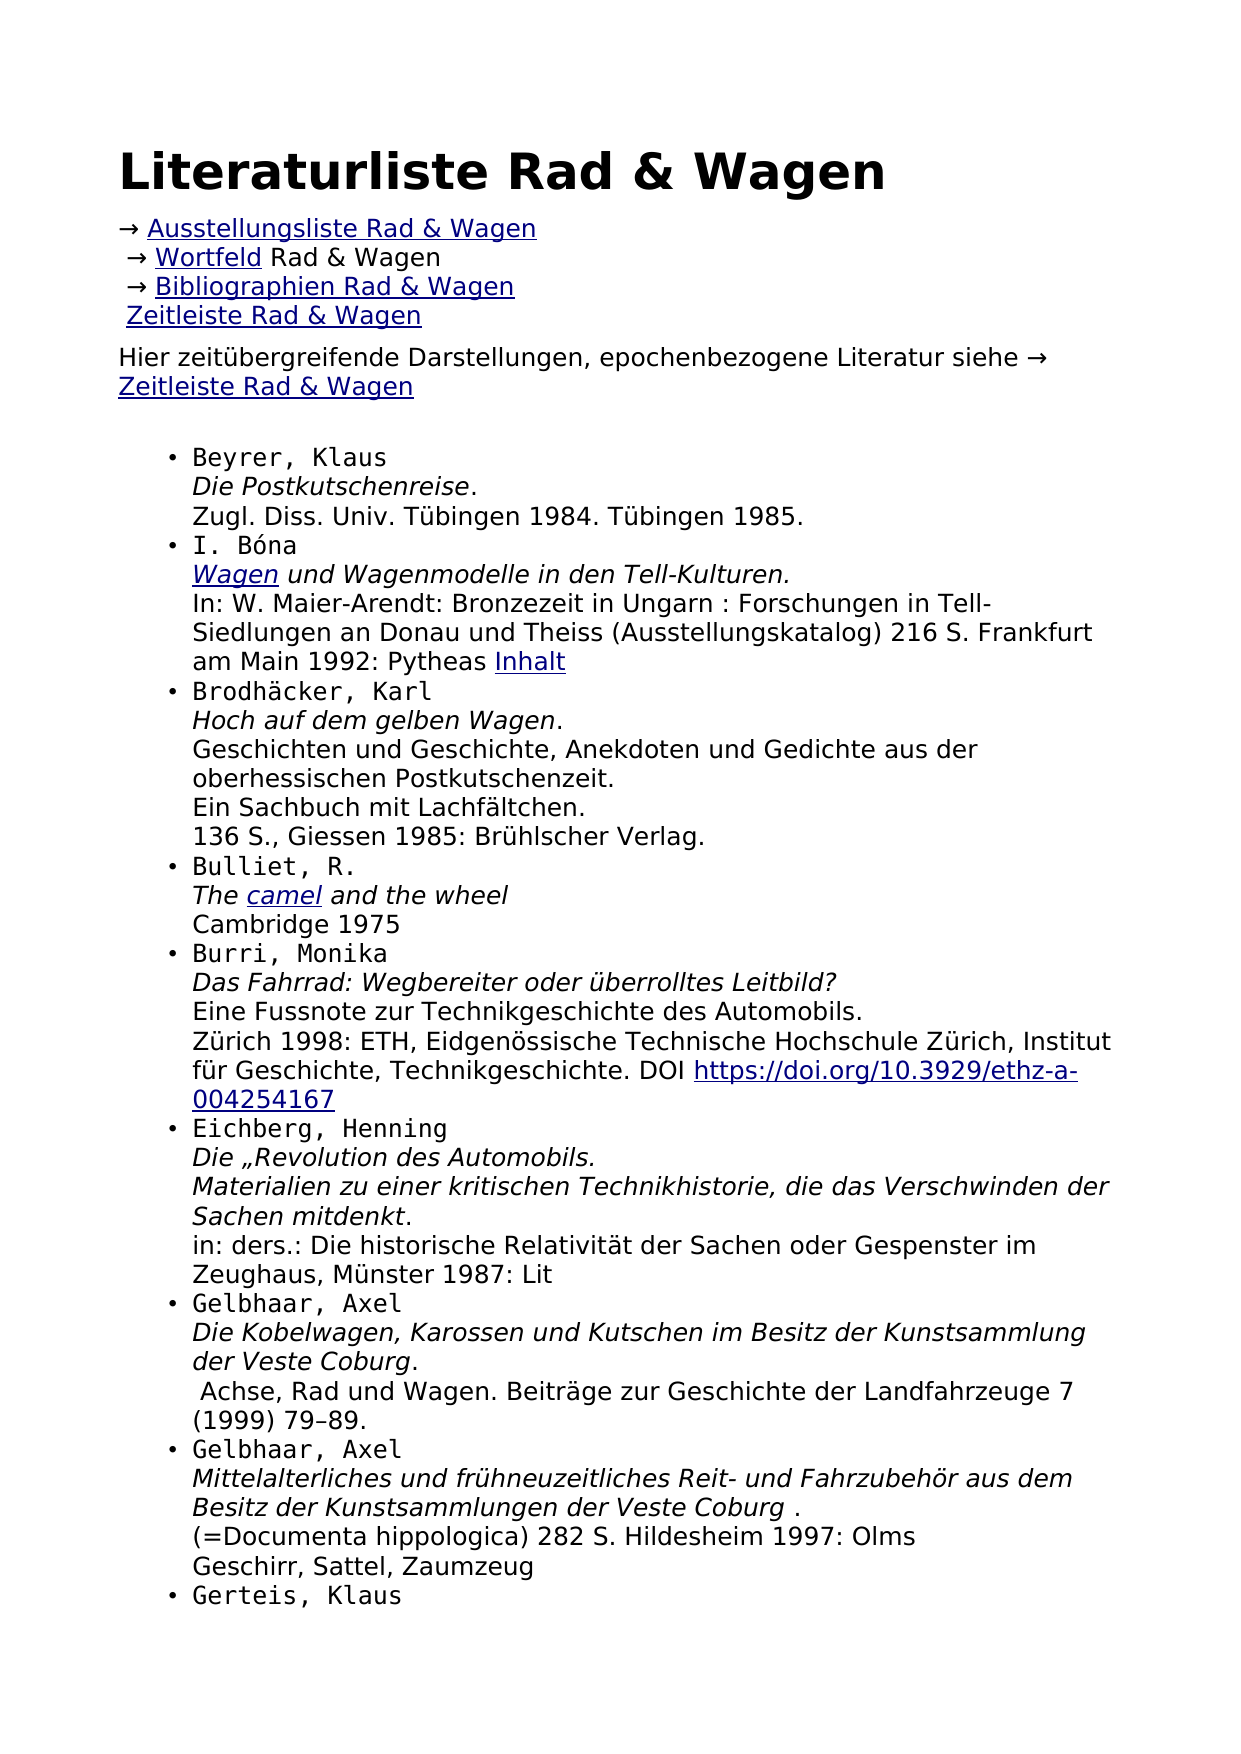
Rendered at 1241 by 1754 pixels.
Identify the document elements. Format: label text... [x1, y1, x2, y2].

list Gelbhaar, Axel Mittelalterliches und frühneuzeitliches Reit- und Fahrzubehör aus dem Besitz der Kunstsammlungen der Veste Coburg . (=Documenta hippologica) 282 S. Hildesheim 1997: Olms Geschirr, Sattel, Zaumzeug [177, 1435, 1122, 1581]
list Bulliet, R. The camel and the wheel Cambridge 1975 [177, 852, 1122, 939]
subtitle Literaturliste Rad & Wagen [118, 143, 1122, 201]
list Beyrer, Klaus Die Postkutschenreise. Zugl. Diss. Univ. Tübingen 1984. Tübingen 1985. [177, 443, 1122, 531]
list Brodhäcker, Karl Hoch auf dem gelben Wagen. Geschichten und Geschichte, Anekdoten und Gedichte aus der oberhessischen Postkutschenzeit. Ein Sachbuch mit Lachfältchen. 136 S., Giessen 1985: Brühlscher Verlag. [177, 677, 1122, 852]
list Burri, Monika Das Fahrrad: Wegbereiter oder überrolltes Leitbild? Eine Fussnote zur Technikgeschichte des Automobils. Zürich 1998: ETH, Eidgenössische Technische Hochschule Zürich, Institut für Geschichte, Technikgeschichte. DOI https://doi.org/10.3929/ethz-a-004254167 [177, 939, 1122, 1114]
list Eichberg, Henning Die „Revolution des Automobils. Materialien zu einer kritischen Technikhistorie, die das Verschwinden der Sachen mitdenkt. in: ders.: Die historische Relativität der Sachen oder Gespenster im Zeughaus, Münster 1987: Lit [177, 1114, 1122, 1289]
text Hier zeitübergreifende Darstellungen, epochenbezogene Literatur siehe → Zeitleiste Rad & Wagen [118, 343, 1122, 401]
text → Ausstellungsliste Rad & Wagen → Wortfeld Rad & Wagen → Bibliographien Rad & Wagen Zeitleiste Rad & Wagen [118, 214, 1122, 331]
list Gerteis, Klaus [177, 1581, 1122, 1610]
list I. Bóna Wagen und Wagenmodelle in den Tell-Kulturen. In: W. Maier-Arendt: Bronzezeit in Ungarn : Forschungen in Tell-Siedlungen an Donau und Theiss (Ausstellungskatalog) 216 S. Frankfurt am Main 1992: Pytheas Inhalt [177, 531, 1122, 677]
list Gelbhaar, Axel Die Kobelwagen, Karossen und Kutschen im Besitz der Kunstsammlung der Veste Coburg. Achse, Rad und Wagen. Beiträge zur Geschichte der Landfahrzeuge 7 (1999) 79–89. [177, 1289, 1122, 1435]
